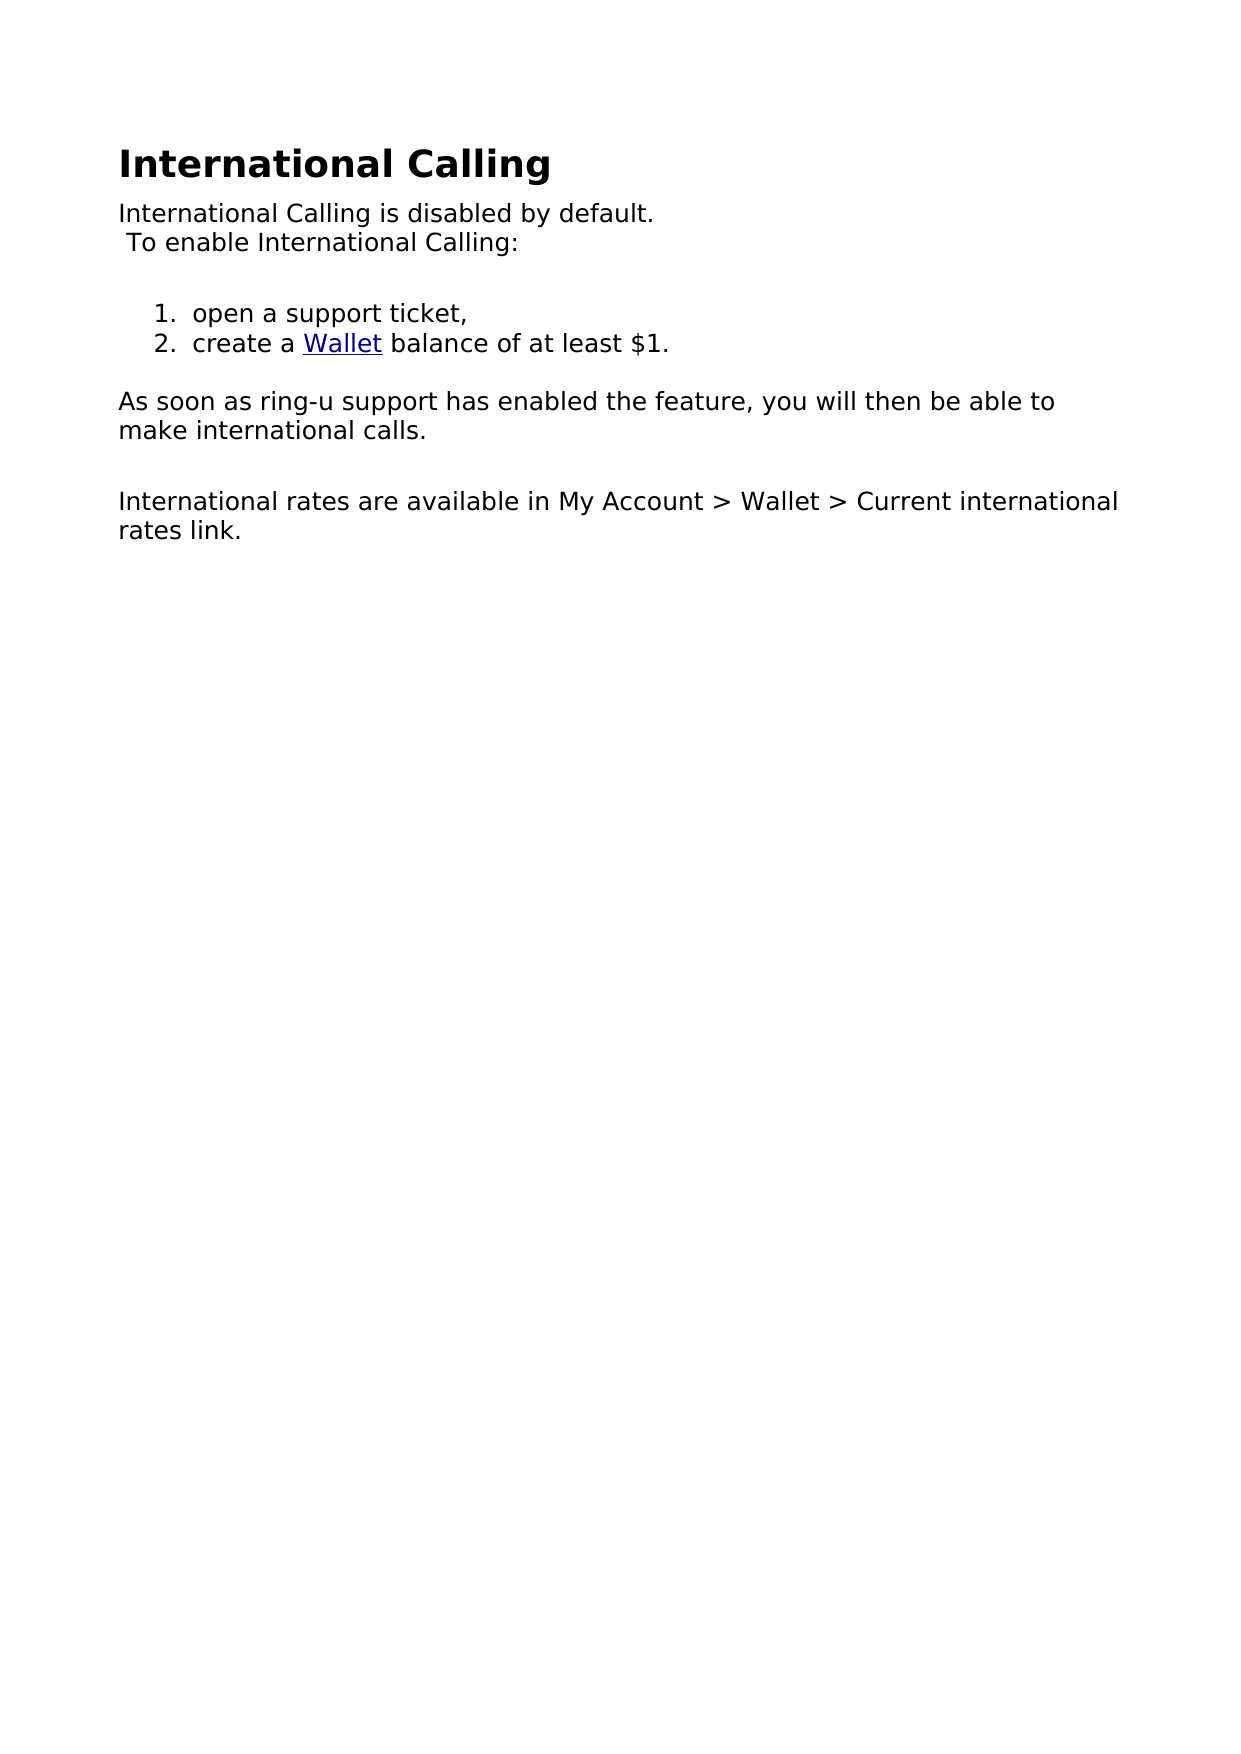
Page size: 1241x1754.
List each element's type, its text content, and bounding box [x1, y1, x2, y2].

subtitle International Calling [118, 143, 1122, 187]
list open a support ticket, [177, 299, 1122, 329]
text International Calling is disabled by default. To enable International Calling: [118, 199, 1122, 258]
text As soon as ring-u support has enabled the feature, you will then be able to make international calls. [118, 387, 1122, 475]
text International rates are available in My Account > Wallet > Current international rates link. [118, 487, 1122, 546]
list create a Wallet balance of at least $1. [177, 329, 1122, 358]
